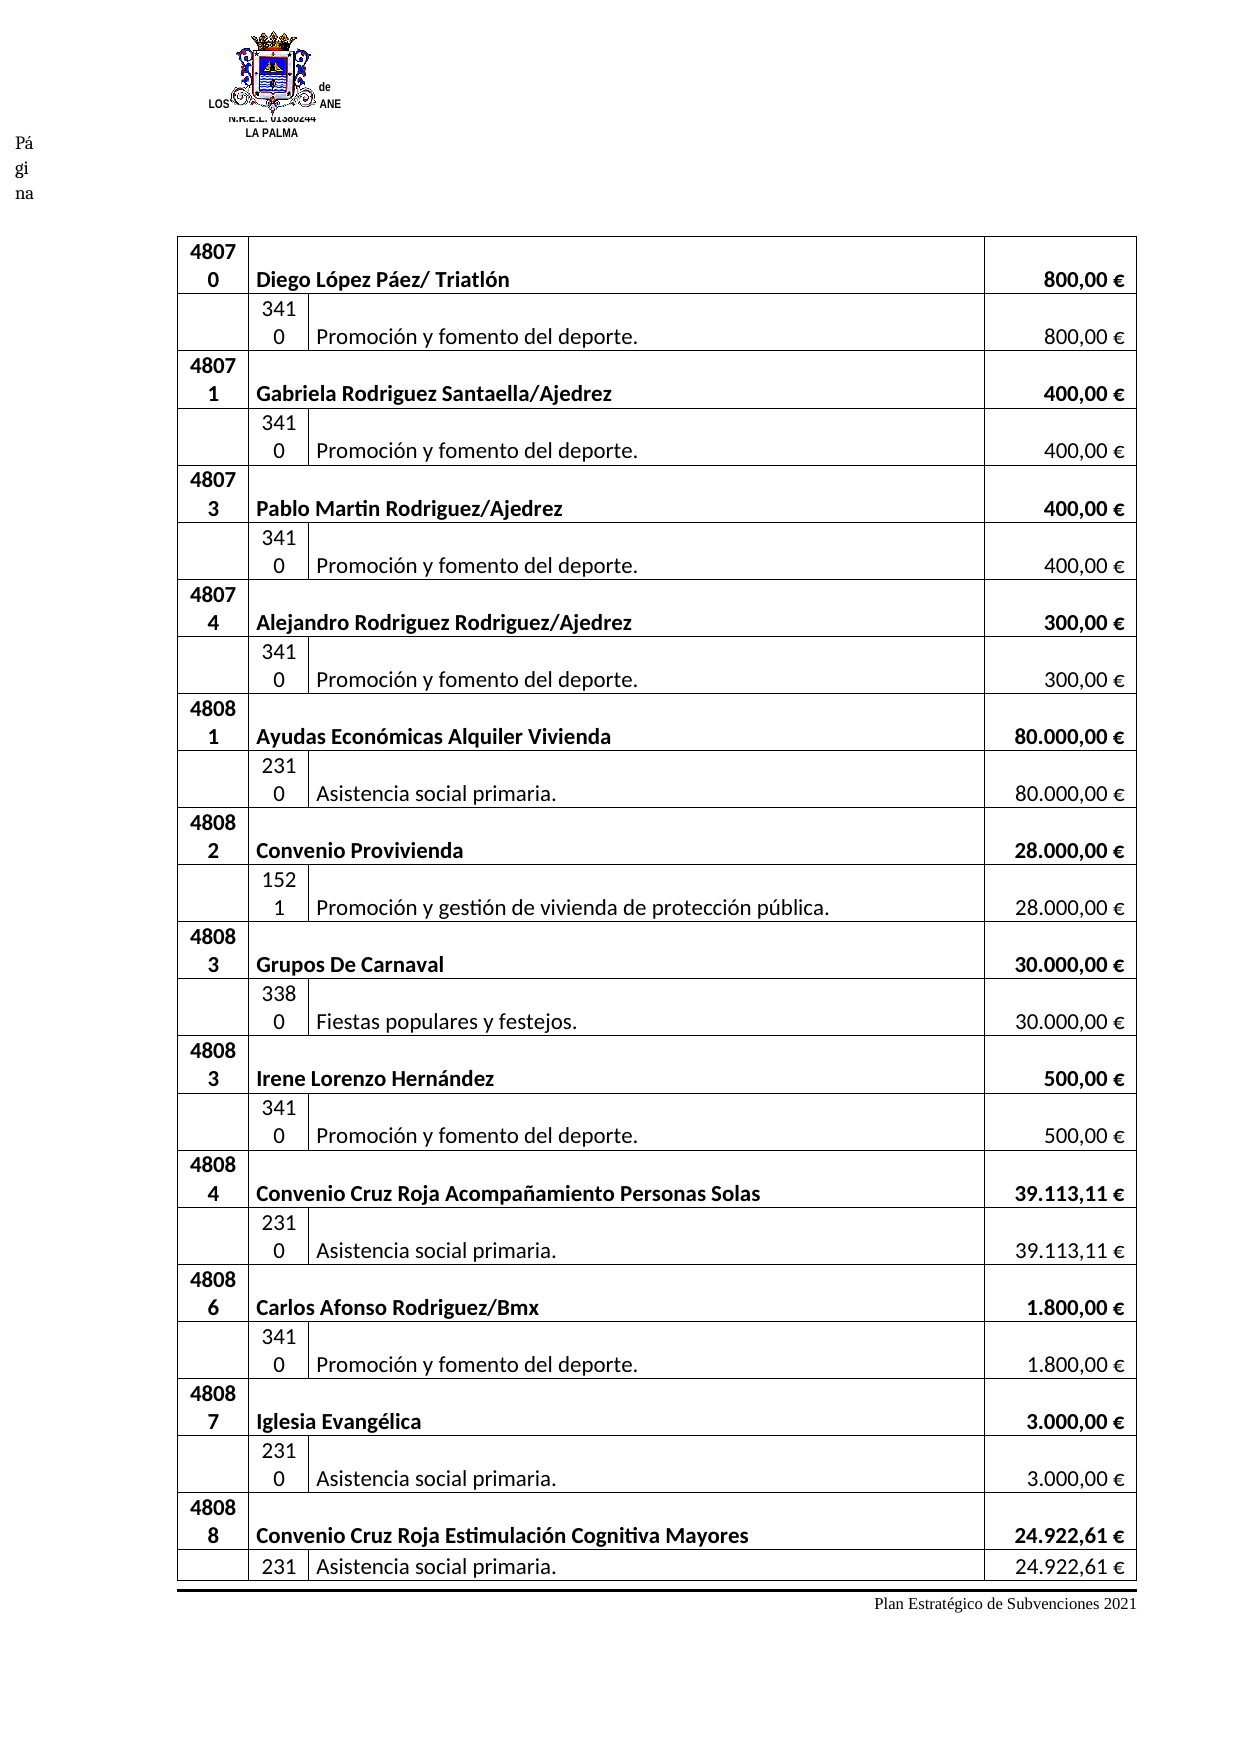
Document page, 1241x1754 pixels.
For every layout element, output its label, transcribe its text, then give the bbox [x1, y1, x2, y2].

table_cell 500,00 € [985, 1094, 1136, 1149]
table_cell 80.000,00 € [985, 751, 1136, 807]
table_cell 400,00 € [985, 409, 1136, 464]
table_cell Promoción y fomento del deporte. [309, 1094, 984, 1149]
table_cell 2310 [249, 751, 308, 807]
table_cell 2310 [249, 1436, 308, 1492]
table_cell [178, 979, 248, 1035]
table_cell [178, 1436, 248, 1492]
table_cell 48081 [178, 694, 248, 750]
table_cell Promoción y fomento del deporte. [309, 1322, 984, 1378]
table_cell 3380 [249, 979, 308, 1035]
table_cell 48071 [178, 351, 248, 407]
table_cell Ayudas Económicas Alquiler Vivienda [249, 694, 984, 750]
table_cell [178, 751, 248, 807]
table_cell Asistencia social primaria. [309, 751, 984, 807]
table_cell 2310 [249, 1208, 308, 1264]
table_cell 48083 [178, 1036, 248, 1092]
table_cell Convenio Cruz Roja Acompañamiento Personas Solas [249, 1151, 984, 1207]
table_cell [178, 1208, 248, 1264]
table_cell [178, 637, 248, 693]
table_cell 28.000,00 € [985, 865, 1136, 921]
table_cell 1521 [249, 865, 308, 921]
table_cell Asistencia social primaria. [309, 1550, 984, 1580]
table_cell Gabriela Rodriguez Santaella/Ajedrez [249, 351, 984, 407]
table_cell 30.000,00 € [985, 922, 1136, 978]
table_cell 39.113,11 € [985, 1208, 1136, 1264]
table_cell 3.000,00 € [985, 1436, 1136, 1492]
table_cell Irene Lorenzo Hernández [249, 1036, 984, 1092]
table_cell 30.000,00 € [985, 979, 1136, 1035]
table_cell 48070 [178, 237, 248, 293]
table_cell Promoción y fomento del deporte. [309, 294, 984, 350]
table_cell [178, 294, 248, 350]
table_cell 500,00 € [985, 1036, 1136, 1092]
table_cell Fiestas populares y festejos. [309, 979, 984, 1035]
table_cell 48074 [178, 580, 248, 636]
table_cell 48086 [178, 1265, 248, 1321]
table_cell 1.800,00 € [985, 1265, 1136, 1321]
table_cell 3410 [249, 637, 308, 693]
table_cell [178, 865, 248, 921]
table_cell 80.000,00 € [985, 694, 1136, 750]
table_cell 231 [249, 1550, 308, 1580]
table_cell Iglesia Evangélica [249, 1379, 984, 1435]
table_cell 800,00 € [985, 237, 1136, 293]
table_cell 300,00 € [985, 637, 1136, 693]
table_cell Grupos De Carnaval [249, 922, 984, 978]
table_cell Pablo Martin Rodriguez/Ajedrez [249, 466, 984, 522]
table_cell [178, 1550, 248, 1580]
table_cell 1.800,00 € [985, 1322, 1136, 1378]
table_cell [178, 1094, 248, 1149]
table_cell 48088 [178, 1493, 248, 1549]
table_cell 3410 [249, 523, 308, 579]
table_cell Alejandro Rodriguez Rodriguez/Ajedrez [249, 580, 984, 636]
table_cell 400,00 € [985, 466, 1136, 522]
table_cell 300,00 € [985, 580, 1136, 636]
table_cell [178, 523, 248, 579]
table_cell 24.922,61 € [985, 1493, 1136, 1549]
table_cell Convenio Provivienda [249, 808, 984, 864]
table_cell 48083 [178, 922, 248, 978]
table_cell 3410 [249, 1322, 308, 1378]
table_cell Promoción y fomento del deporte. [309, 523, 984, 579]
table_cell [178, 409, 248, 464]
table_cell 39.113,11 € [985, 1151, 1136, 1207]
table_cell 48087 [178, 1379, 248, 1435]
table_cell 3.000,00 € [985, 1379, 1136, 1435]
table_cell Promoción y fomento del deporte. [309, 409, 984, 464]
table_cell 400,00 € [985, 523, 1136, 579]
table_cell [178, 1322, 248, 1378]
table_cell 48073 [178, 466, 248, 522]
table_cell 400,00 € [985, 351, 1136, 407]
table_cell 48084 [178, 1151, 248, 1207]
table_cell Convenio Cruz Roja Estimulación Cognitiva Mayores [249, 1493, 984, 1549]
table_cell 3410 [249, 409, 308, 464]
table_cell Asistencia social primaria. [309, 1208, 984, 1264]
table_cell 800,00 € [985, 294, 1136, 350]
table_cell 3410 [249, 294, 308, 350]
table_cell Carlos Afonso Rodriguez/Bmx [249, 1265, 984, 1321]
table_cell Asistencia social primaria. [309, 1436, 984, 1492]
table_cell 24.922,61 € [985, 1550, 1136, 1580]
table_cell Promoción y fomento del deporte. [309, 637, 984, 693]
table_cell 3410 [249, 1094, 308, 1149]
table_cell 48082 [178, 808, 248, 864]
table_cell Diego López Páez/ Triatlón [249, 237, 984, 293]
table_cell 28.000,00 € [985, 808, 1136, 864]
table_cell Promoción y gestión de vivienda de protección pública. [309, 865, 984, 921]
